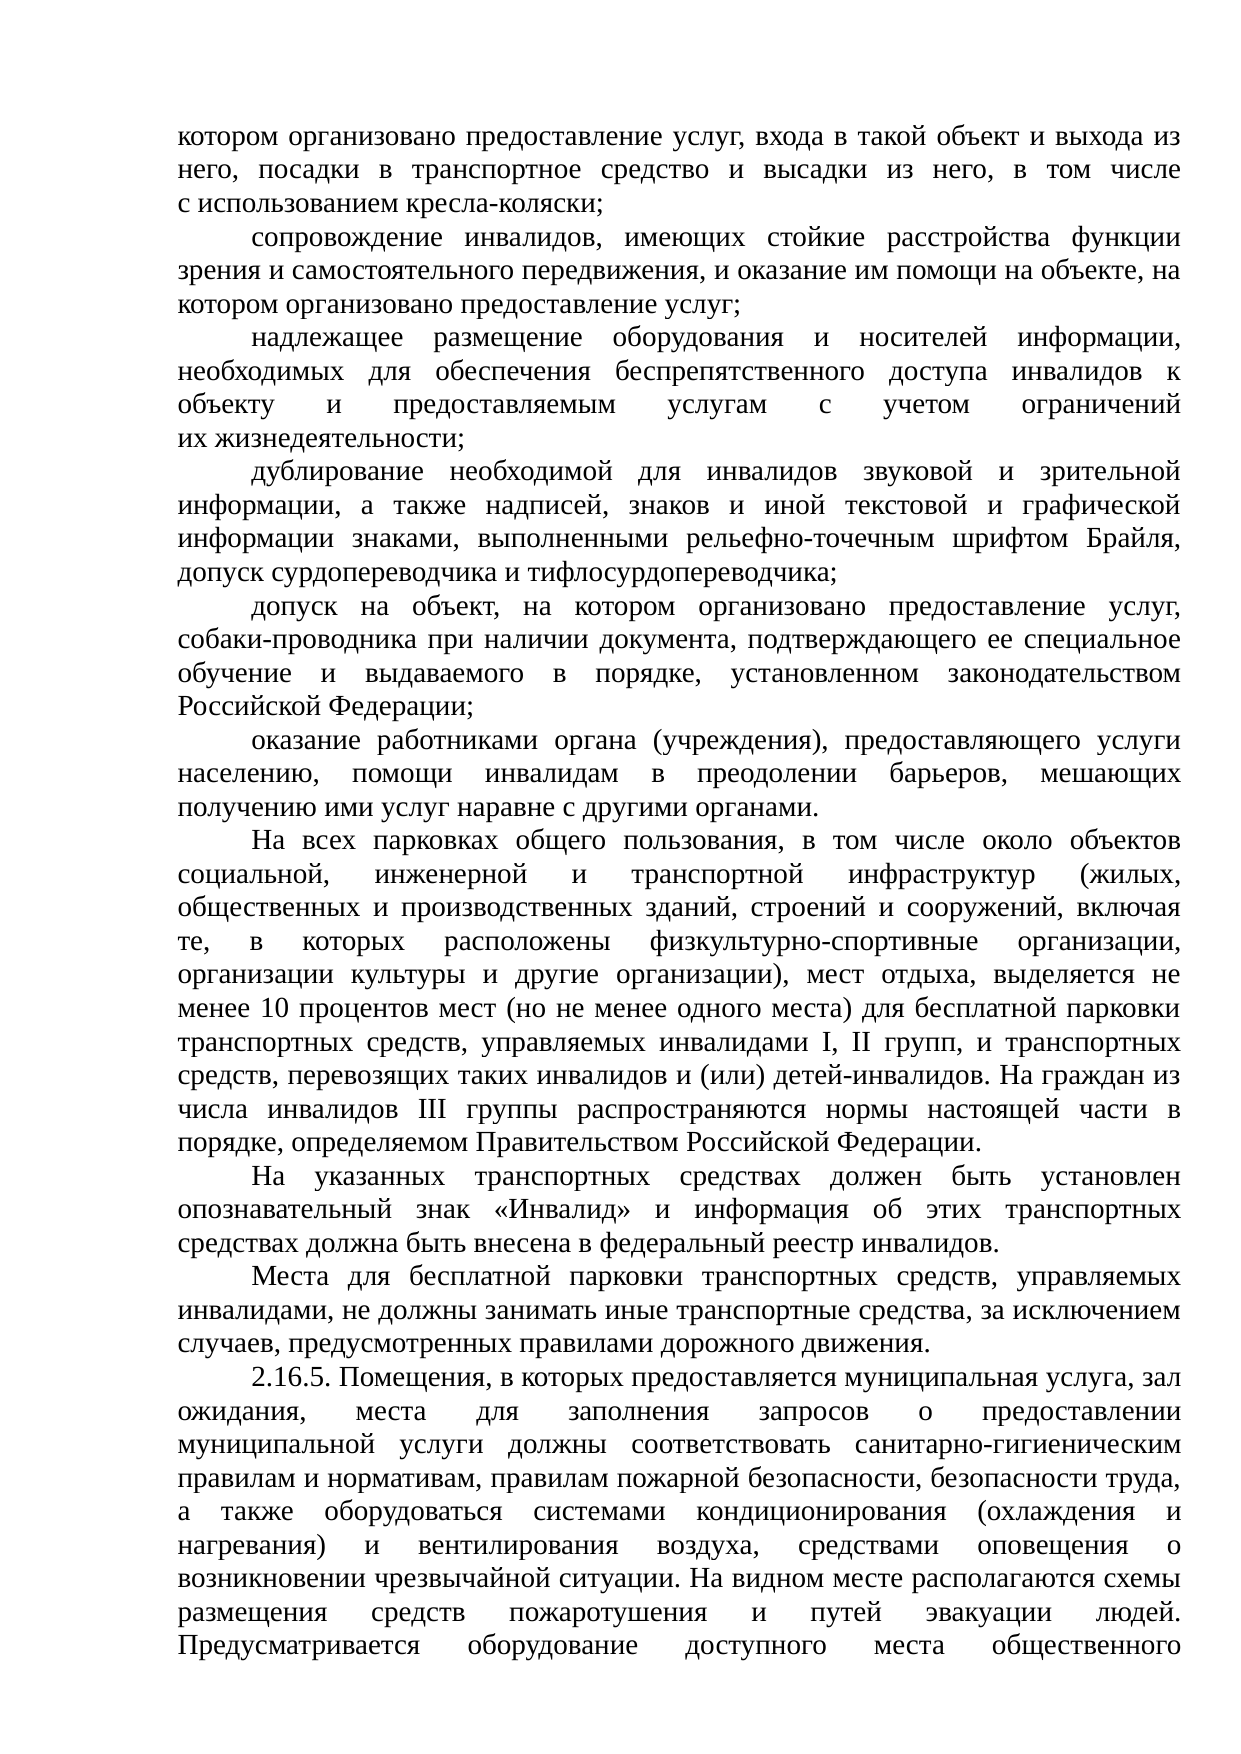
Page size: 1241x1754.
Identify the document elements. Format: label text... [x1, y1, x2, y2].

text дублирование необходимой для инвалидов звуковой и зрительной информации, а также надписей, знаков и иной текстовой и графической информации знаками, выполненными рельефно-точечным шрифтом Брайля, допуск сурдопереводчика и тифлосурдопереводчика; [177, 453, 1182, 588]
text На всех парковках общего пользования, в том числе около объектов социальной, инженерной и транспортной инфраструктур (жилых, общественных и производственных зданий, строений и сооружений, включая те, в которых расположены физкультурно-спортивные организации, организации культуры и другие организации), мест отдыха, выделяется не менее 10 процентов мест (но не менее одного места) для бесплатной парковки транспортных средств, управляемых инвалидами I, II групп, и транспортных средств, перевозящих таких инвалидов и (или) детей-инвалидов. На граждан из числа инвалидов III группы распространяются нормы настоящей части в порядке, определяемом Правительством Российской Федерации. [177, 822, 1182, 1158]
text оказание работниками органа (учреждения), предоставляющего услуги населению, помощи инвалидам в преодолении барьеров, мешающих получению ими услуг наравне с другими органами. [177, 722, 1182, 822]
text На указанных транспортных средствах должен быть установлен опознавательный знак «Инвалид» и информация об этих транспортных средствах должна быть внесена в федеральный реестр инвалидов. [177, 1158, 1182, 1258]
text Места для бесплатной парковки транспортных средств, управляемых инвалидами, не должны занимать иные транспортные средства, за исключением случаев, предусмотренных правилами дорожного движения. [177, 1258, 1182, 1359]
text надлежащее размещение оборудования и носителей информации, необходимых для обеспечения беспрепятственного доступа инвалидов к объекту и предоставляемым услугам с учетом ограничений их жизнедеятельности; [177, 319, 1182, 453]
text допуск на объект, на котором организовано предоставление услуг, собаки-проводника при наличии документа, подтверждающего ее специальное обучение и выдаваемого в порядке, установленном законодательством Российской Федерации; [177, 588, 1182, 722]
text сопровождение инвалидов, имеющих стойкие расстройства функции зрения и самостоятельного передвижения, и оказание им помощи на объекте, на котором организовано предоставление услуг; [177, 219, 1182, 319]
text 2.16.5. Помещения, в которых предоставляется муниципальная услуга, зал ожидания, места для заполнения запросов о предоставлении муниципальной услуги должны соответствовать санитарно-гигиеническим правилам и нормативам, правилам пожарной безопасности, безопасности труда, а также оборудоваться системами кондиционирования (охлаждения и нагревания) и вентилирования воздуха, средствами оповещения о возникновении чрезвычайной ситуации. На видном месте располагаются схемы размещения средств пожаротушения и путей эвакуации людей. Предусматривается оборудование доступного места общественного [177, 1359, 1182, 1661]
text котором организовано предоставление услуг, входа в такой объект и выхода из него, посадки в транспортное средство и высадки из него, в том числе с использованием кресла-коляски; [177, 118, 1182, 219]
